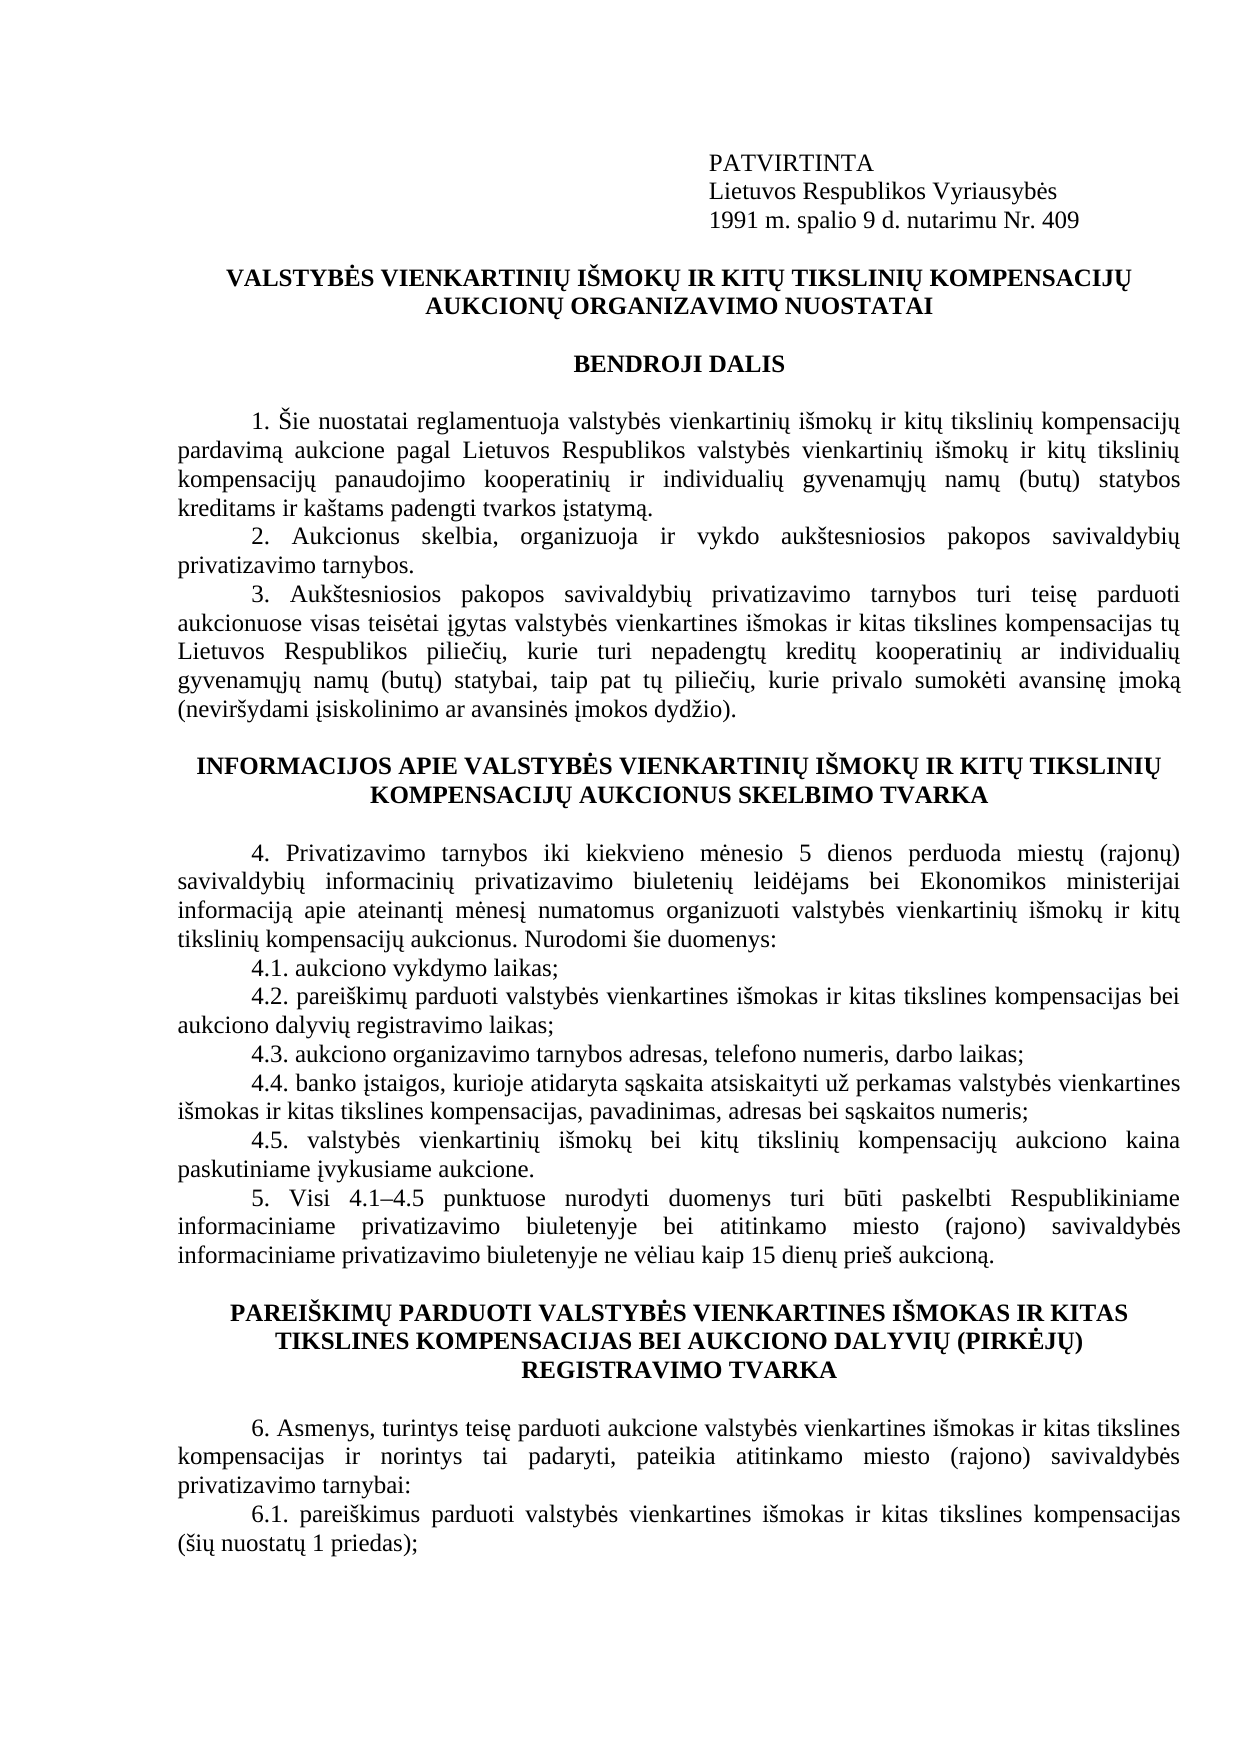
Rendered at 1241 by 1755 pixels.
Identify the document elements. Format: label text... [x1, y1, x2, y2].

text 4.2. pareiškimų parduoti valstybės vienkartines išmokas ir kitas tikslines kompensacijas bei aukciono dalyvių registravimo laikas; [177, 981, 1181, 1039]
text VALSTYBĖS VIENKARTINIŲ IŠMOKŲ IR KITŲ TIKSLINIŲ KOMPENSACIJŲ AUKCIONŲ ORGANIZAVIMO NUOSTATAI [177, 263, 1181, 320]
text 4.5. valstybės vienkartinių išmokų bei kitų tikslinių kompensacijų aukciono kaina paskutiniame įvykusiame aukcione. [177, 1125, 1181, 1183]
text PATVIRTINTA [177, 148, 1181, 176]
text INFORMACIJOS APIE VALSTYBĖS VIENKARTINIŲ IŠMOKŲ IR KITŲ TIKSLINIŲ KOMPENSACIJŲ AUKCIONUS SKELBIMO TVARKA [177, 751, 1181, 809]
text 5. Visi 4.1–4.5 punktuose nurodyti duomenys turi būti paskelbti Respublikiniame informaciniame privatizavimo biuletenyje bei atitinkamo miesto (rajono) savivaldybės informaciniame privatizavimo biuletenyje ne vėliau kaip 15 dienų prieš aukcioną. [177, 1183, 1181, 1269]
text 3. Aukštesniosios pakopos savivaldybių privatizavimo tarnybos turi teisę parduoti aukcionuose visas teisėtai įgytas valstybės vienkartines išmokas ir kitas tikslines kompensacijas tų Lietuvos Respublikos piliečių, kurie turi nepadengtų kreditų kooperatinių ar individualių gyvenamųjų namų (butų) statybai, taip pat tų piliečių, kurie privalo sumokėti avansinę įmoką (neviršydami įsiskolinimo ar avansinės įmokos dydžio). [177, 579, 1181, 723]
text 2. Aukcionus skelbia, organizuoja ir vykdo aukštesniosios pakopos savivaldybių privatizavimo tarnybos. [177, 521, 1181, 579]
text 4.4. banko įstaigos, kurioje atidaryta sąskaita atsiskaityti už perkamas valstybės vienkartines išmokas ir kitas tikslines kompensacijas, pavadinimas, adresas bei sąskaitos numeris; [177, 1068, 1181, 1125]
text PAREIŠKIMŲ PARDUOTI VALSTYBĖS VIENKARTINES IŠMOKAS IR KITAS TIKSLINES KOMPENSACIJAS BEI AUKCIONO DALYVIŲ (PIRKĖJŲ) REGISTRAVIMO TVARKA [177, 1298, 1181, 1384]
text 4.3. aukciono organizavimo tarnybos adresas, telefono numeris, darbo laikas; [177, 1039, 1181, 1068]
text 1991 m. spalio 9 d. nutarimu Nr. 409 [177, 205, 1181, 234]
text 4.1. aukciono vykdymo laikas; [177, 953, 1181, 981]
text 4. Privatizavimo tarnybos iki kiekvieno mėnesio 5 dienos perduoda miestų (rajonų) savivaldybių informacinių privatizavimo biuletenių leidėjams bei Ekonomikos ministerijai informaciją apie ateinantį mėnesį numatomus organizuoti valstybės vienkartinių išmokų ir kitų tikslinių kompensacijų aukcionus. Nurodomi šie duomenys: [177, 838, 1181, 953]
text 6.1. pareiškimus parduoti valstybės vienkartines išmokas ir kitas tikslines kompensacijas (šių nuostatų 1 priedas); [177, 1499, 1181, 1556]
text BENDROJI DALIS [177, 349, 1181, 378]
text 6. Asmenys, turintys teisę parduoti aukcione valstybės vienkartines išmokas ir kitas tikslines kompensacijas ir norintys tai padaryti, pateikia atitinkamo miesto (rajono) savivaldybės privatizavimo tarnybai: [177, 1413, 1181, 1499]
text 1. Šie nuostatai reglamentuoja valstybės vienkartinių išmokų ir kitų tikslinių kompensacijų pardavimą aukcione pagal Lietuvos Respublikos valstybės vienkartinių išmokų ir kitų tikslinių kompensacijų panaudojimo kooperatinių ir individualių gyvenamųjų namų (butų) statybos kreditams ir kaštams padengti tvarkos įstatymą. [177, 406, 1181, 521]
text Lietuvos Respublikos Vyriausybės [177, 176, 1181, 205]
